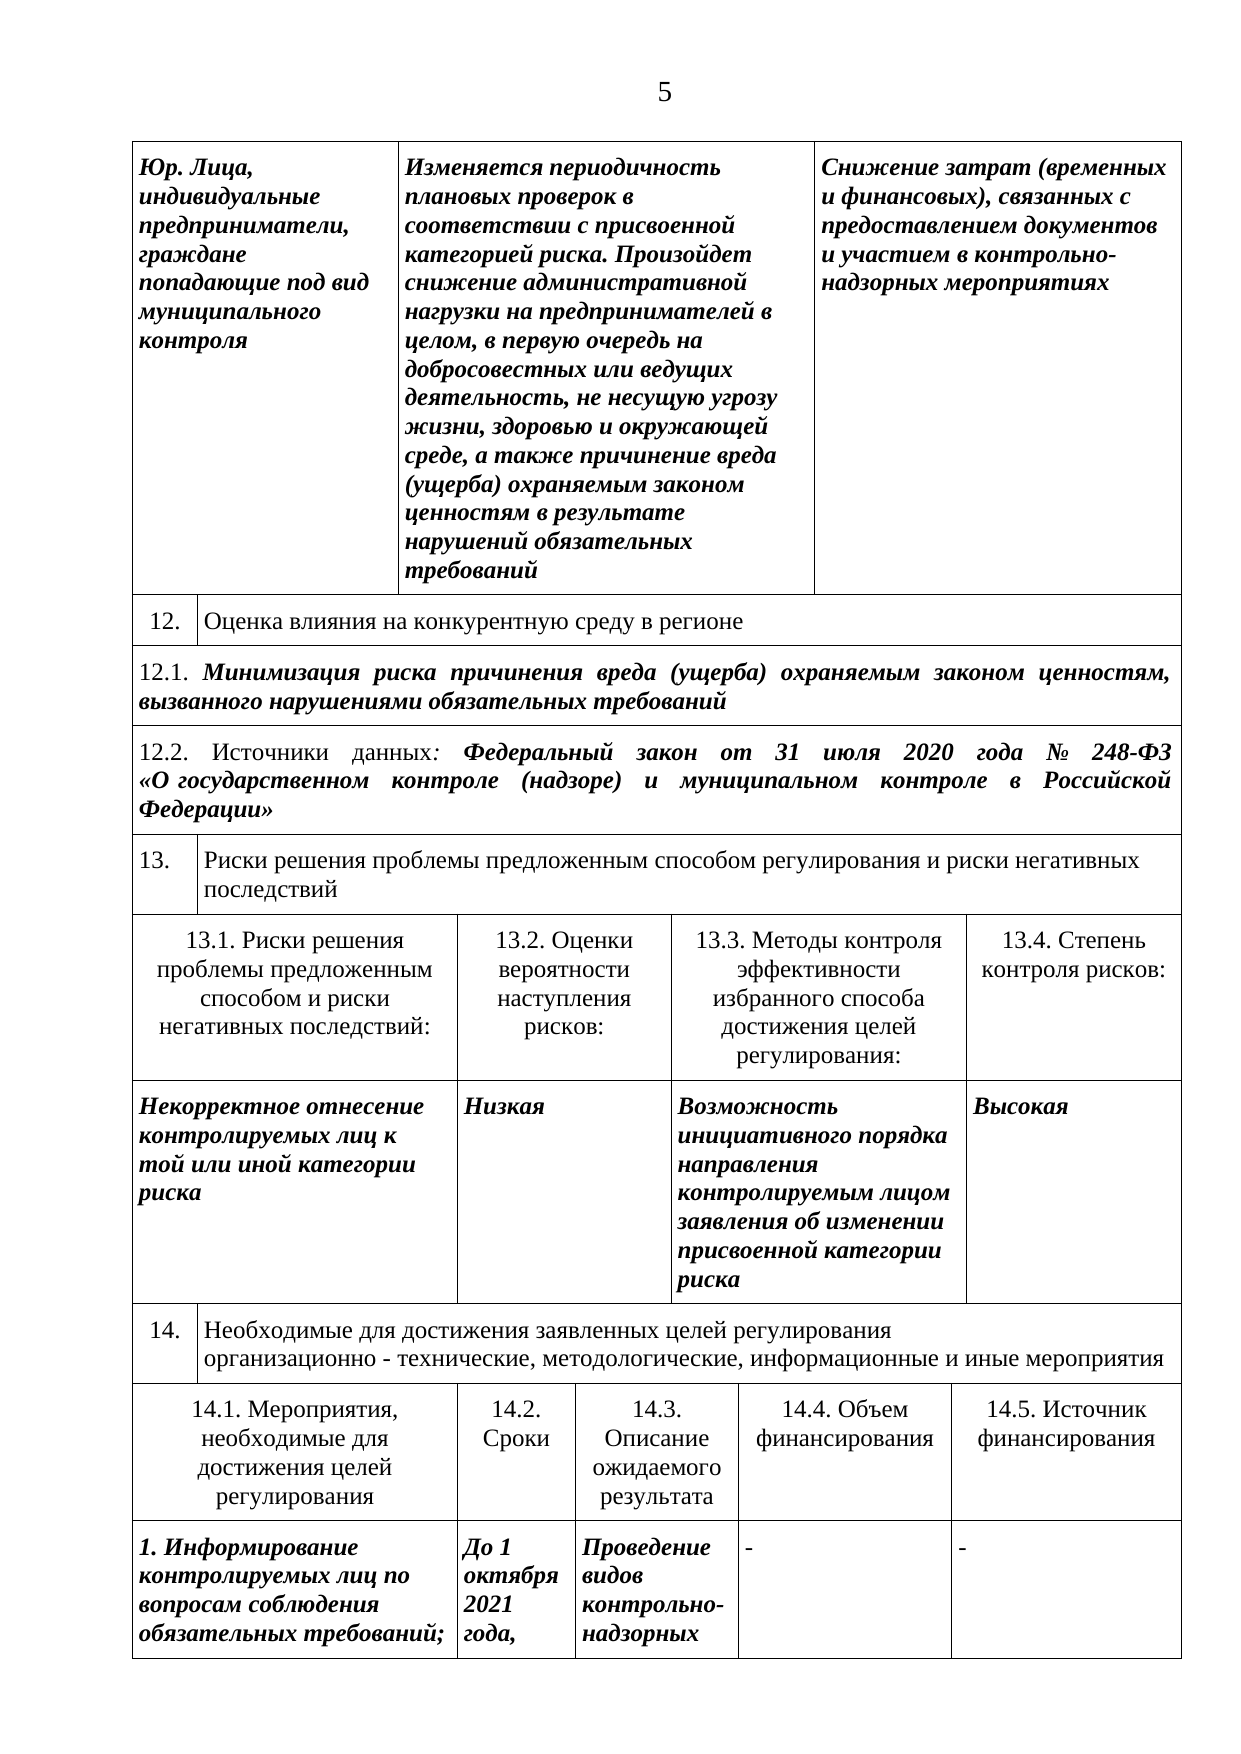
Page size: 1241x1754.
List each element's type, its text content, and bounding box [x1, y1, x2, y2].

table_cell 14.1. Мероприятия, необходимые для достижения целей регулирования [133, 1384, 457, 1520]
table_cell 14. [133, 1304, 197, 1383]
table_cell 12.2. Источники данных: Федеральный закон от 31 июля 2020 года № 248-ФЗ «О государственном контроле (надзоре) и муниципальном контроле в Российской Федерации» [133, 726, 1181, 834]
table_cell 13. [133, 835, 197, 913]
table_cell 13.3. Методы контроля эффективности избранного способа достижения целей регулирования: [672, 915, 966, 1079]
table_cell Высокая [967, 1081, 1181, 1303]
table_cell - [952, 1521, 1181, 1657]
table_cell Возможность инициативного порядка направления контролируемым лицом заявления об изменении присвоенной категории риска [672, 1081, 966, 1303]
table_cell До 1 октября 2021 года, [458, 1521, 575, 1657]
table_cell 14.5. Источник финансирования [952, 1384, 1181, 1520]
table_cell 14.3. Описание ожидаемого результата [576, 1384, 738, 1520]
table_cell Необходимые для достижения заявленных целей регулирования организационно - технические, методологические, информационные и иные мероприятия [198, 1304, 1181, 1383]
table_cell 14.4. Объем финансирования [739, 1384, 951, 1520]
table_cell 13.2. Оценки вероятности наступления рисков: [458, 915, 671, 1079]
table_cell Оценка влияния на конкурентную среду в регионе [198, 595, 1181, 645]
table_cell 1. Информирование контролируемых лиц по вопросам соблюдения обязательных требований; [133, 1521, 457, 1657]
table_cell Проведение видов контрольно-надзорных [576, 1521, 738, 1657]
table_cell 12.1. Минимизация риска причинения вреда (ущерба) охраняемым законом ценностям, вызванного нарушениями обязательных требований [133, 646, 1181, 725]
table_cell 14.2. Сроки [458, 1384, 575, 1520]
table_cell Риски решения проблемы предложенным способом регулирования и риски негативных последствий [198, 835, 1181, 913]
table_cell Снижение затрат (временных и финансовых), связанных с предоставлением документов и участием в контрольно-надзорных мероприятиях [815, 142, 1181, 594]
table_cell 12. [133, 595, 197, 645]
table_cell Некорректное отнесение контролируемых лиц к той или иной категории риска [133, 1081, 457, 1303]
table_cell - [739, 1521, 951, 1657]
table_cell Низкая [458, 1081, 671, 1303]
table_cell Изменяется периодичность плановых проверок в соответствии с присвоенной категорией риска. Произойдет снижение административной нагрузки на предпринимателей в целом, в первую очередь на добросовестных или ведущих деятельность, не несущую угрозу жизни, здоровью и окружающей среде, а также причинение вреда (ущерба) охраняемым законом ценностям в результате нарушений обязательных требований [399, 142, 814, 594]
table_cell Юр. Лица, индивидуальные предприниматели, граждане попадающие под вид муниципального контроля [133, 142, 398, 594]
table_cell 13.4. Степень контроля рисков: [967, 915, 1181, 1079]
table_cell 13.1. Риски решения проблемы предложенным способом и риски негативных последствий: [133, 915, 457, 1079]
